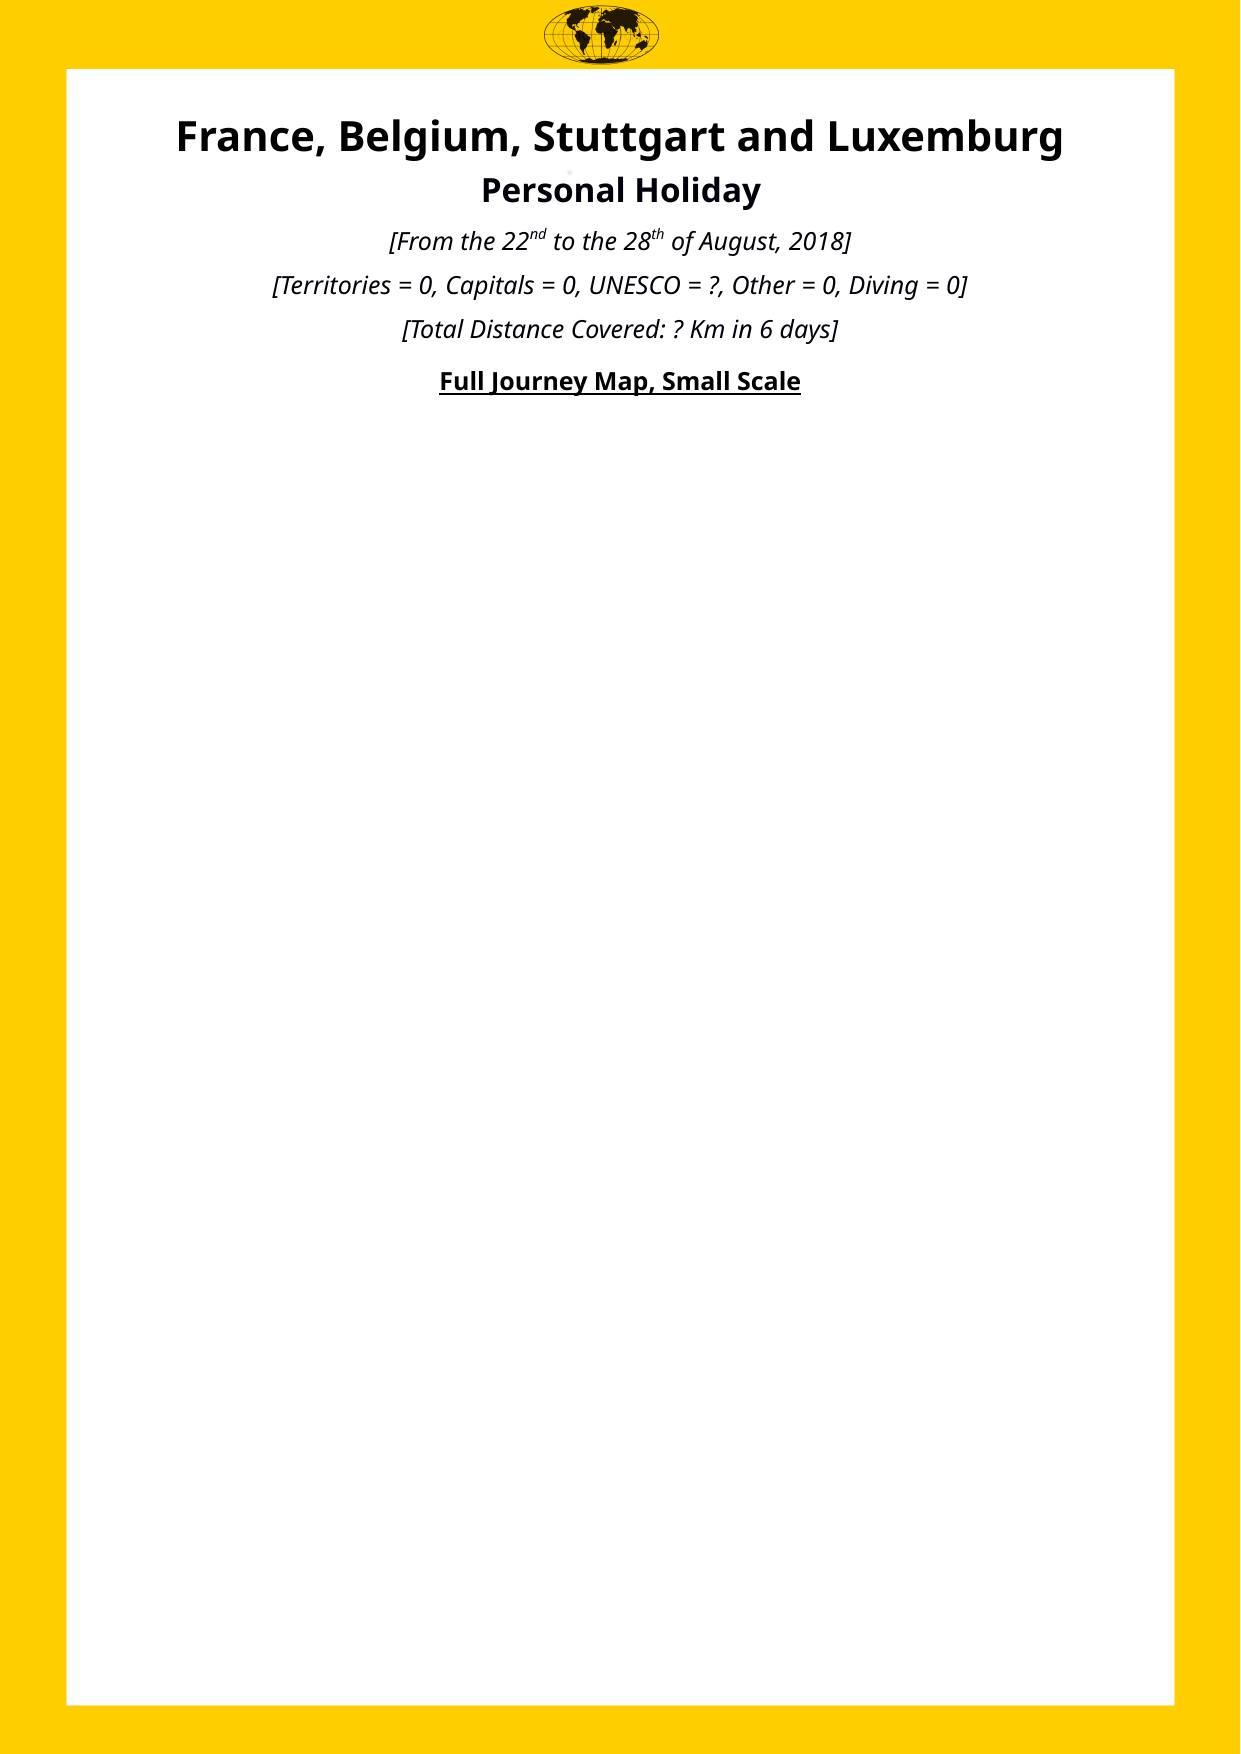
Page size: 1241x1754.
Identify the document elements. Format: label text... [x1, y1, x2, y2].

text [From the 22nd to the 28th of August, 2018] [0, 224, 1240, 258]
text [Territories = 0, Capitals = 0, UNESCO = ?, Other = 0, Diving = 0] [0, 268, 1240, 302]
text France, Belgium, Stuttgart and Luxemburg [0, 107, 1240, 163]
subtitle Personal Holiday [0, 166, 1240, 212]
text Full Journey Map, Small Scale [0, 364, 1240, 398]
picture [0, 0, 1241, 1754]
text [Total Distance Covered: ? Km in 6 days] [0, 311, 1240, 345]
